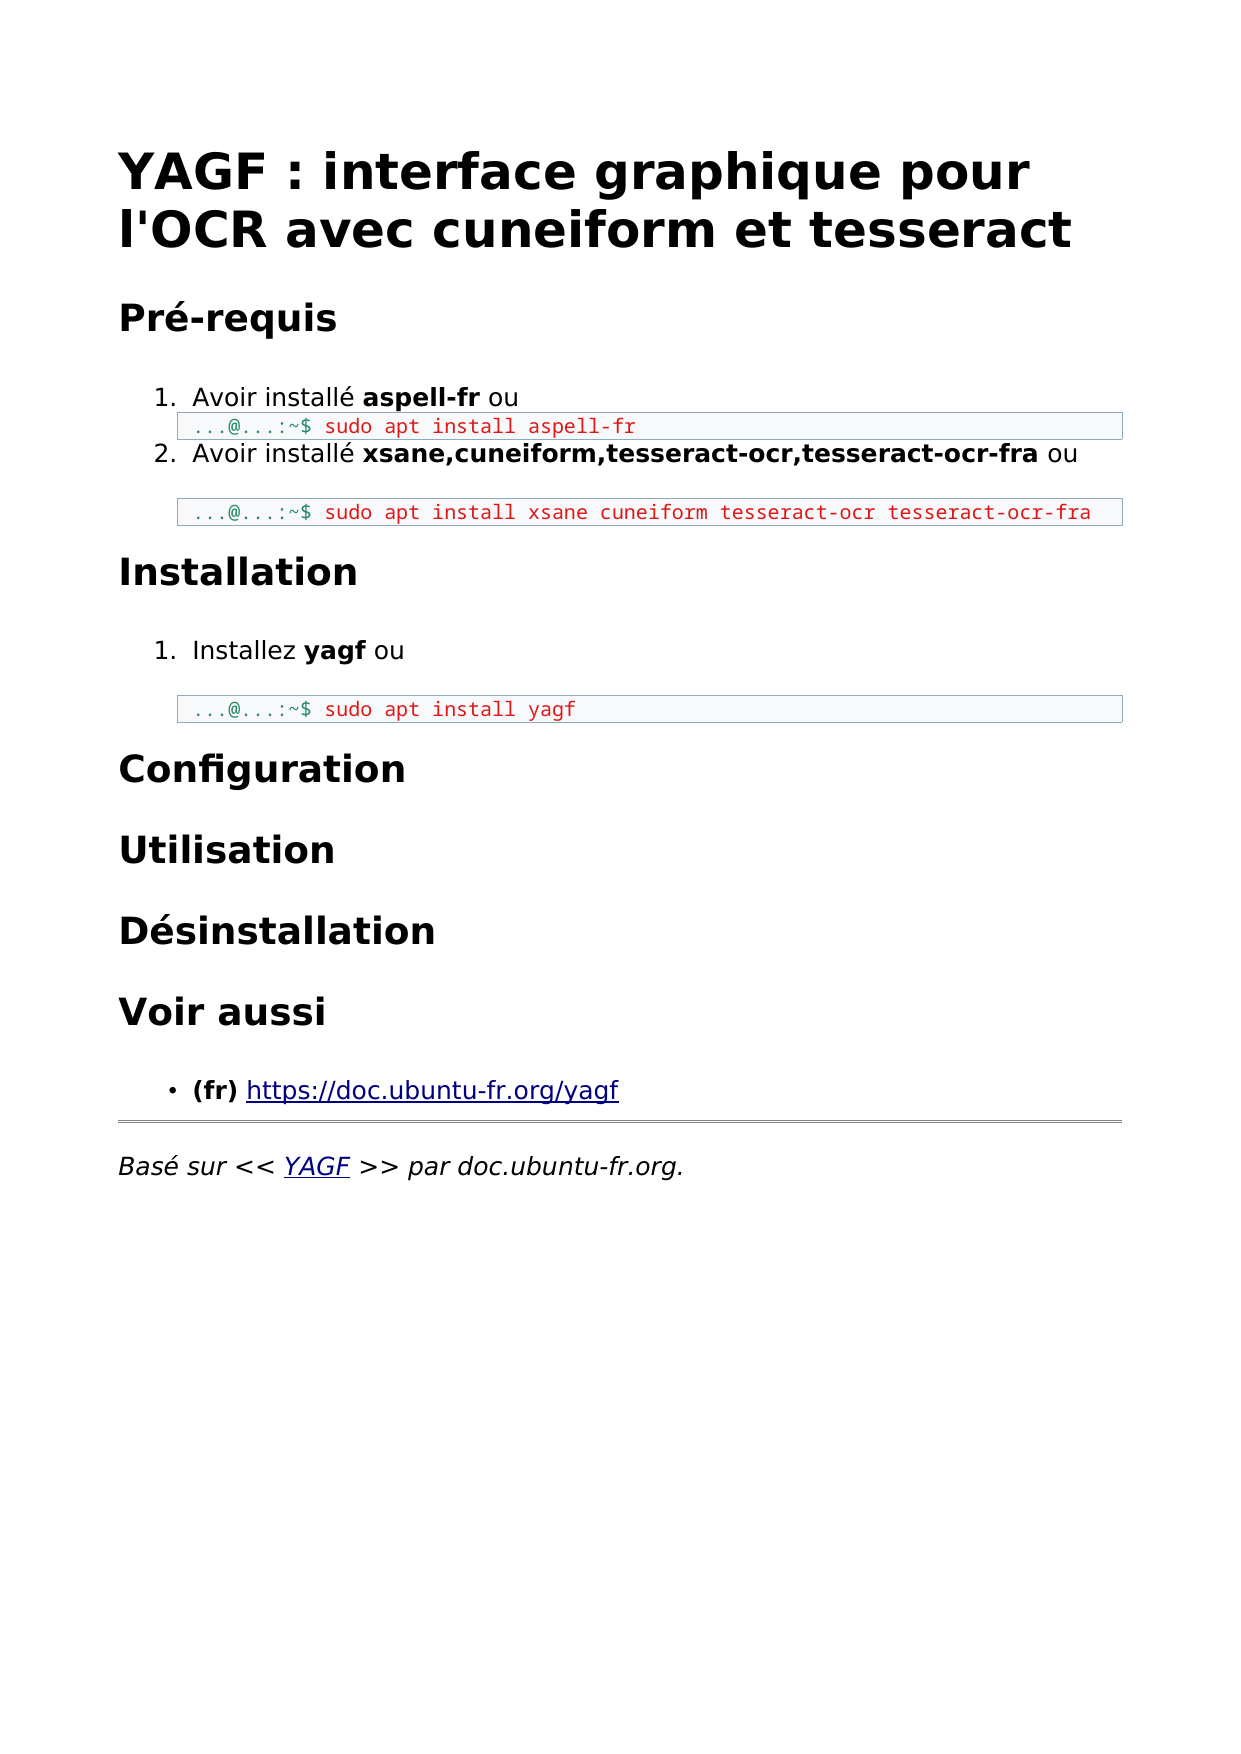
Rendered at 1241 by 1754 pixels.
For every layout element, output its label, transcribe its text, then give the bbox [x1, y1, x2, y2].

subtitle YAGF : interface graphique pour l'OCR avec cuneiform et tesseract [118, 143, 1122, 259]
subtitle Pré-requis [118, 297, 1122, 341]
subtitle Installation [118, 551, 1122, 594]
list Installez yagf ou [177, 636, 1122, 665]
list Avoir installé xsane,cuneiform,tesseract-ocr,tesseract-ocr-fra ou [177, 440, 1122, 468]
subtitle Voir aussi [118, 991, 1122, 1034]
subtitle Configuration [118, 747, 1122, 791]
list ...@...:~$ sudo apt install aspell-fr [178, 413, 1122, 439]
subtitle Désinstallation [118, 909, 1122, 953]
text Basé sur << YAGF >> par doc.ubuntu-fr.org. [118, 1152, 1122, 1181]
list ...@...:~$ sudo apt install xsane cuneiform tesseract-ocr tesseract-ocr-fra [178, 499, 1122, 525]
list (fr) https://doc.ubuntu-fr.org/yagf [177, 1076, 1122, 1106]
list Avoir installé aspell-fr ou [177, 383, 1122, 412]
list ...@...:~$ sudo apt install yagf [178, 696, 1122, 722]
subtitle Utilisation [118, 828, 1122, 872]
